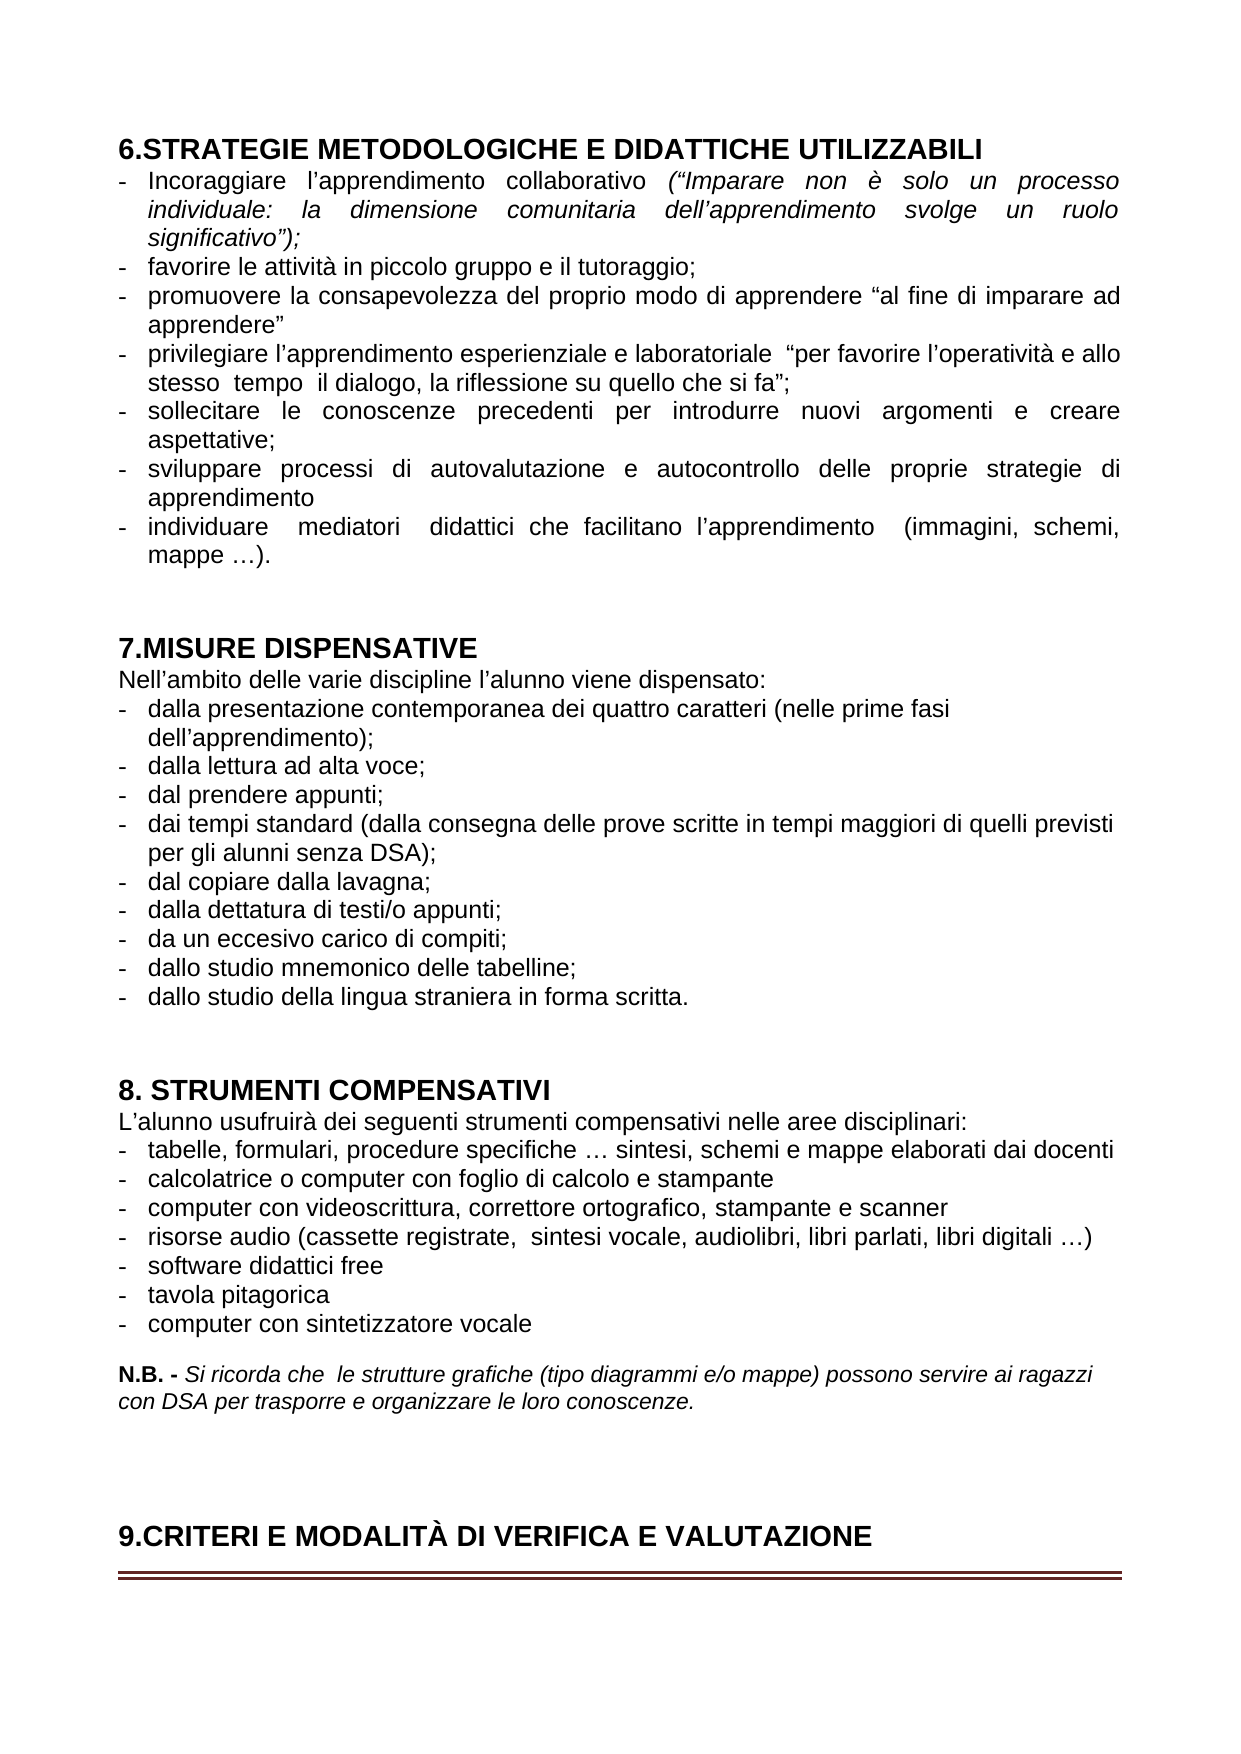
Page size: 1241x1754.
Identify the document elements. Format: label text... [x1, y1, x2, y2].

list sollecitare le conoscenze precedenti per introdurre nuovi argomenti e creare aspettative; [118, 396, 1122, 454]
text 7.MISURE DISPENSATIVE [118, 631, 1122, 665]
list dai tempi standard (dalla consegna delle prove scritte in tempi maggiori di quelli previsti per gli alunni senza DSA); [118, 809, 1122, 867]
list risorse audio (cassette registrate, sintesi vocale, audiolibri, libri parlati, libri digitali …) [118, 1222, 1122, 1251]
text L’alunno usufruirà dei seguenti strumenti compensativi nelle aree disciplinari: [118, 1107, 1122, 1135]
list privilegiare l’apprendimento esperienziale e laboratoriale “per favorire l’operatività e allo stesso tempo il dialogo, la riflessione su quello che si fa”; [118, 339, 1122, 396]
list computer con sintetizzatore vocale [118, 1308, 1122, 1337]
list tavola pitagorica [118, 1280, 1122, 1308]
list tabelle, formulari, procedure specifiche … sintesi, schemi e mappe elaborati dai docenti [118, 1135, 1122, 1164]
list favorire le attività in piccolo gruppo e il tutoraggio; [118, 252, 1122, 281]
text Nell’ambito delle varie discipline l’alunno viene dispensato: [118, 665, 1122, 694]
text 6.STRATEGIE METODOLOGICHE E DIDATTICHE UTILIZZABILI [118, 132, 1122, 166]
text 8. STRUMENTI COMPENSATIVI [118, 1073, 1122, 1107]
list individuare mediatori didattici che facilitano l’apprendimento (immagini, schemi, mappe …). [118, 511, 1122, 569]
list dallo studio della lingua straniera in forma scritta. [118, 982, 1122, 1011]
list software didattici free [118, 1251, 1122, 1280]
list calcolatrice o computer con foglio di calcolo e stampante [118, 1164, 1122, 1193]
list da un eccesivo carico di compiti; [118, 924, 1122, 953]
list dal copiare dalla lavagna; [118, 867, 1122, 895]
list dalla lettura ad alta voce; [118, 751, 1122, 780]
text N.B. - Si ricorda che le strutture grafiche (tipo diagrammi e/o mappe) possono servire ai ragazzi con DSA per trasporre e organizzare le loro conoscenze. [118, 1361, 1122, 1414]
list computer con videoscrittura, correttore ortografico, stampante e scanner [118, 1193, 1122, 1222]
text 9.CRITERI E MODALITÀ DI VERIFICA E VALUTAZIONE [118, 1519, 1122, 1553]
list sviluppare processi di autovalutazione e autocontrollo delle proprie strategie di apprendimento [118, 454, 1122, 511]
list dal prendere appunti; [118, 780, 1122, 809]
list promuovere la consapevolezza del proprio modo di apprendere “al fine di imparare ad apprendere” [118, 281, 1122, 339]
list Incoraggiare l’apprendimento collaborativo (“Imparare non è solo un processo individuale: la dimensione comunitaria dell’apprendimento svolge un ruolo significativo”); [118, 166, 1122, 252]
list dalla dettatura di testi/o appunti; [118, 895, 1122, 924]
list dallo studio mnemonico delle tabelline; [118, 953, 1122, 982]
list dalla presentazione contemporanea dei quattro caratteri (nelle prime fasi dell’apprendimento); [118, 694, 1122, 751]
